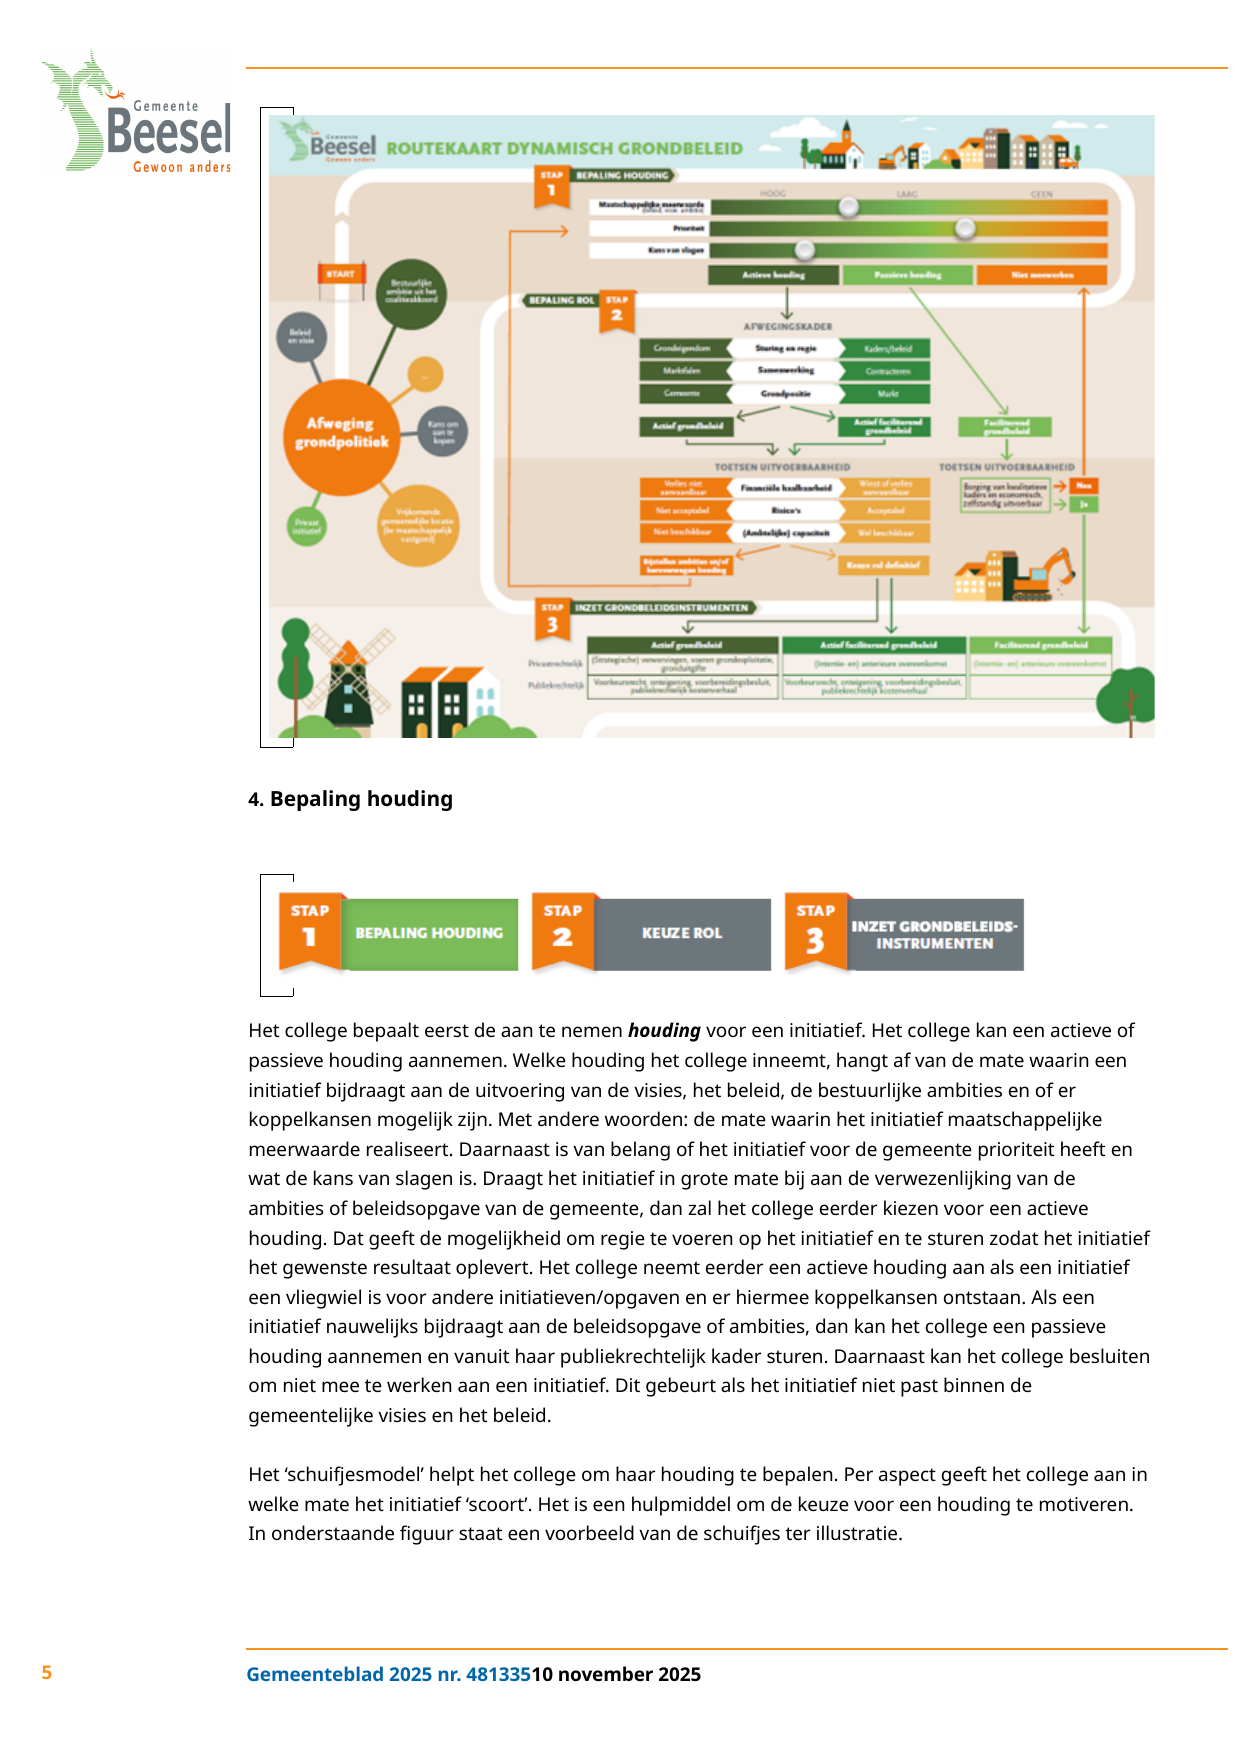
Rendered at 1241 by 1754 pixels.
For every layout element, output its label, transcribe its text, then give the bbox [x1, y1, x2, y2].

text Het college bepaalt eerst de aan te nemen houding voor een initiatief. Het college kan een actieve of passieve houding aannemen. Welke houding het college inneemt, hangt af van de mate waarin een initiatief bijdraagt aan de uitvoering van de visies, het beleid, de bestuurlijke ambities en of er koppelkansen mogelijk zijn. Met andere woorden: de mate waarin het initiatief maatschappelijke meerwaarde realiseert. Daarnaast is van belang of het initiatief voor de gemeente prioriteit heeft en wat de kans van slagen is. Draagt het initiatief in grote mate bij aan de verwezenlijking van de ambities of beleidsopgave van de gemeente, dan zal het college eerder kiezen voor een actieve houding. Dat geeft de mogelijkheid om regie te voeren op het initiatief en te sturen zodat het initiatief het gewenste resultaat oplevert. Het college neemt eerder een actieve houding aan als een initiatief een vliegwiel is voor andere initiatieven/opgaven en er hiermee koppelkansen ontstaan. Als een initiatief nauwelijks bijdraagt aan de beleidsopgave of ambities, dan kan het college een passieve houding aannemen en vanuit haar publiekrechtelijk kader sturen. Daarnaast kan het college besluiten om niet mee te werken aan een initiatief. Dit gebeurt als het initiatief niet past binnen de gemeentelijke visies en het beleid. [248, 1018, 1152, 1428]
text Het ‘schuifjesmodel’ helpt het college om haar houding te bepalen. Per aspect geeft het college aan in welke mate het initiatief ‘scoort’. Het is een hulpmiddel om de keuze voor een houding te motiveren. In onderstaande figuur staat een voorbeeld van de schuifjes ter illustratie. [248, 1461, 1152, 1546]
picture [41, 47, 231, 172]
picture [268, 115, 1155, 738]
picture [268, 882, 1037, 988]
text 4. Bepaling houding [248, 784, 1152, 813]
